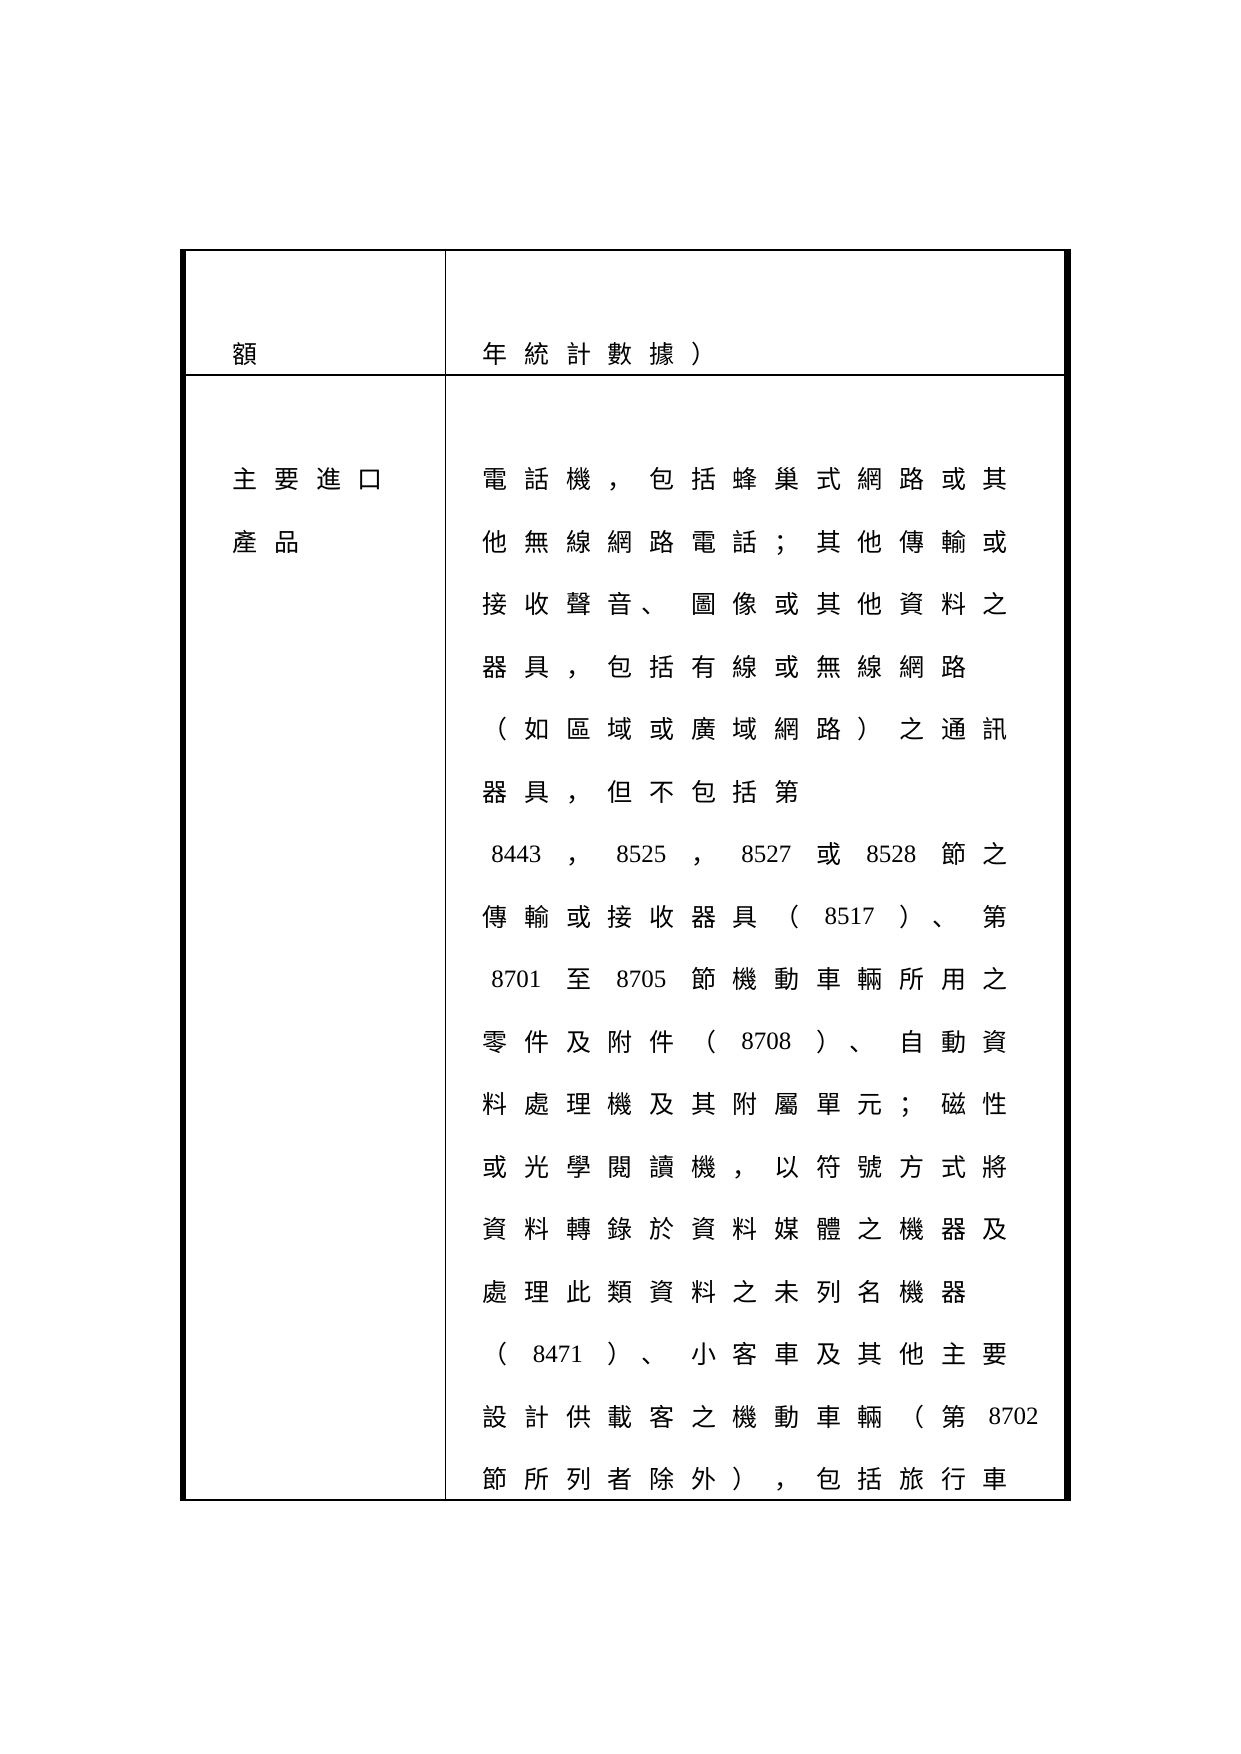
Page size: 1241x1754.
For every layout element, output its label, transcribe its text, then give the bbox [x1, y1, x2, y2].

table_cell 年統計數據） [446, 251, 1064, 374]
table_cell 額 [186, 251, 445, 374]
table_cell 主要進口產品 [186, 376, 445, 1499]
table_cell 電話機，包括蜂巢式網路或其他無線網路電話；其他傳輸或接收聲音、圖像或其他資料之器具，包括有線或無線網路（如區域或廣域網路）之通訊器具，但不包括第8443，8525，8527或8528節之傳輸或接收器具（8517）、第8701至8705節機動車輛所用之零件及附件（8708）、自動資料處理機及其附屬單元；磁性或光學閱讀機，以符號方式將資料轉錄於資料媒體之機器及處理此類資料之未列名機器（8471）、小客車及其他主要設計供載客之機動車輛（第8702節所列者除外），包括旅行車 [446, 376, 1064, 1499]
